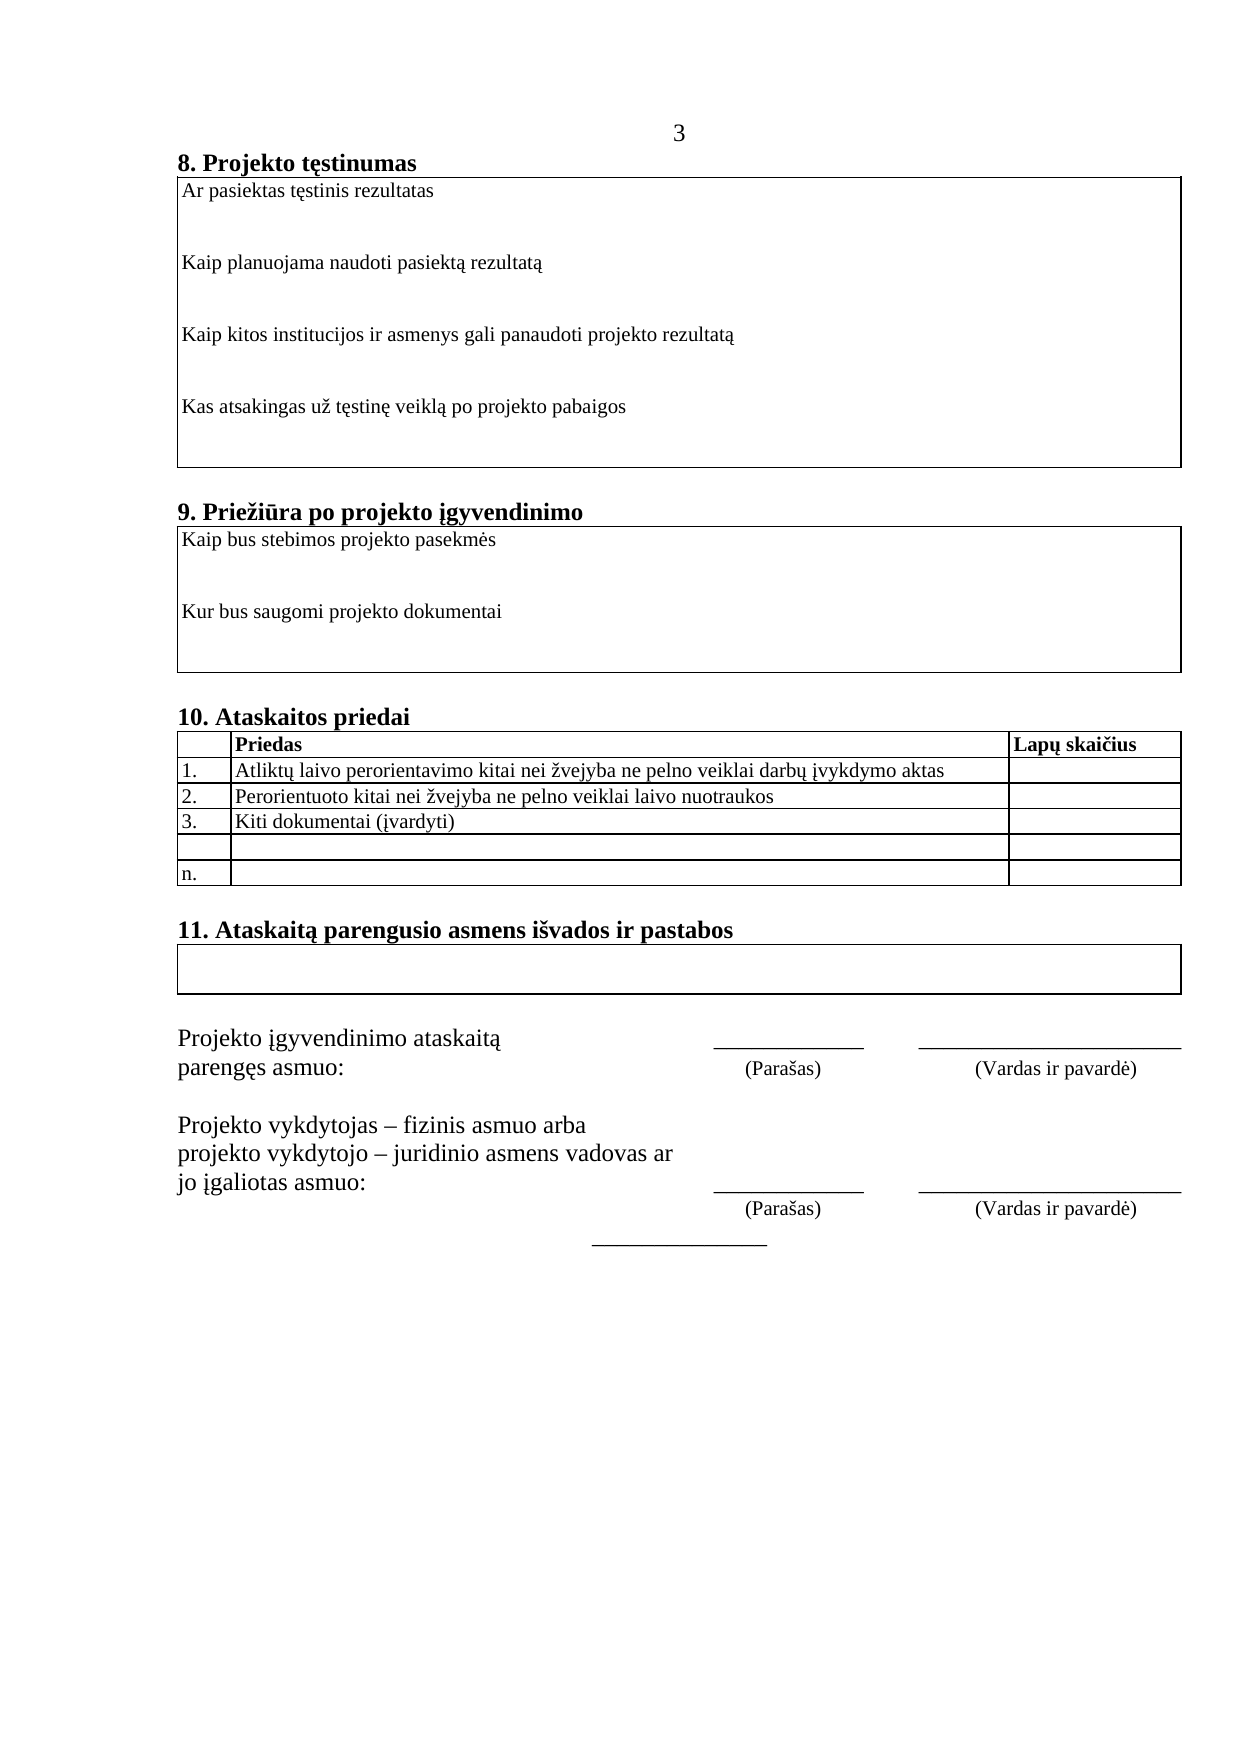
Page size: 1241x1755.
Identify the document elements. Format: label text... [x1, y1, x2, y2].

text 10. Ataskaitos priedai [177, 702, 1181, 731]
text parengęs asmuo: (Parašas) (Vardas ir pavardė) [177, 1052, 1181, 1081]
text Projekto įgyvendinimo ataskaitą ____________ _____________________ [177, 1023, 1181, 1052]
text 8. Projekto tęstinumas [177, 148, 1181, 176]
text (Parašas) (Vardas ir pavardė) [177, 1196, 1181, 1220]
text 11. Ataskaitą parengusio asmens išvados ir pastabos [177, 915, 1181, 943]
text ______________ [177, 1220, 1181, 1249]
text projekto vykdytojo – juridinio asmens vadovas ar [177, 1138, 1181, 1167]
text jo įgaliotas asmuo: ____________ _____________________ [177, 1167, 1181, 1196]
text Projekto vykdytojas – fizinis asmuo arba [177, 1110, 1181, 1138]
text 9. Priežiūra po projekto įgyvendinimo [177, 497, 1181, 526]
